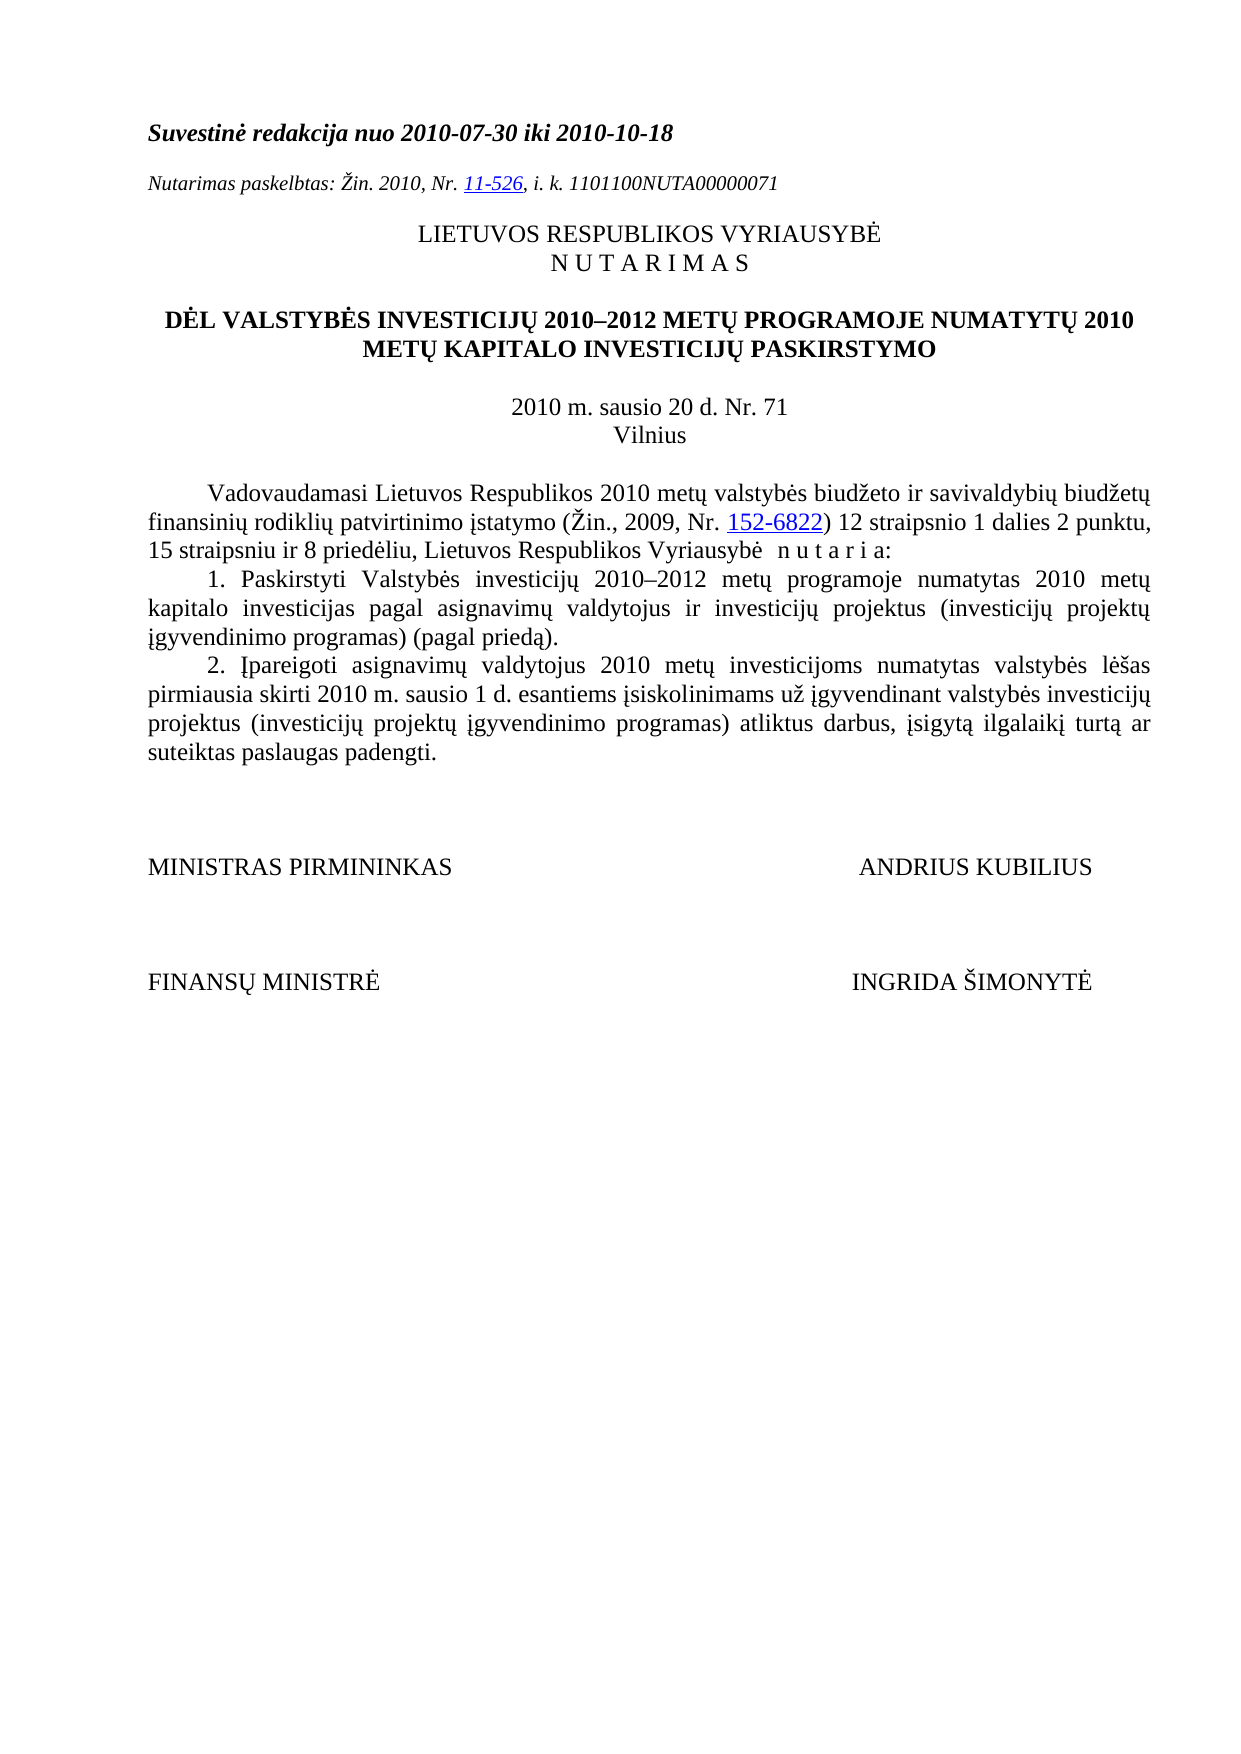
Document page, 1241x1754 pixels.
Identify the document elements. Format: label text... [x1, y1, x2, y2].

subtitle DĖL Valstybės investicijų 2010–2012 metų programoje numatytų 2010 metŲ kapitalo investicijų paskirstymo [148, 305, 1152, 363]
text NUTARIMAS [148, 248, 1152, 277]
text FINANSŲ MINISTRĖ INGRIDA ŠIMONYTĖ [148, 967, 1152, 995]
text MINISTRAS PIRMININKAS ANDRIUS KUBILIUS [148, 852, 1152, 880]
text 2010 m. sausio 20 d. Nr. 71 [148, 392, 1152, 420]
text 1. Paskirstyti Valstybės investicijų 2010–2012 metų programoje numatytas 2010 metų kapitalo investicijas pagal asignavimų valdytojus ir investicijų projektus (investicijų projektų įgyvendinimo programas) (pagal priedą). [148, 564, 1152, 650]
text Vilnius [148, 420, 1152, 449]
text Suvestinė redakcija nuo 2010-07-30 iki 2010-10-18 [148, 118, 1152, 147]
text Lietuvos Respublikos Vyriausybė [148, 219, 1152, 248]
text Nutarimas paskelbtas: Žin. 2010, Nr. 11-526, i. k. 1101100NUTA00000071 [148, 171, 1152, 195]
text 2. Įpareigoti asignavimų valdytojus 2010 metų investicijoms numatytas valstybės lėšas pirmiausia skirti 2010 m. sausio 1 d. esantiems įsiskolinimams už įgyvendinant valstybės investicijų projektus (investicijų projektų įgyvendinimo programas) atliktus darbus, įsigytą ilgalaikį turtą ar suteiktas paslaugas padengti. [148, 650, 1152, 765]
text Vadovaudamasi Lietuvos Respublikos 2010 metų valstybės biudžeto ir savivaldybių biudžetų finansinių rodiklių patvirtinimo įstatymo (Žin., 2009, Nr. 152-6822) 12 straipsnio 1 dalies 2 punktu, 15 straipsniu ir 8 priedėliu, Lietuvos Respublikos Vyriausybė nutaria: [148, 478, 1152, 564]
